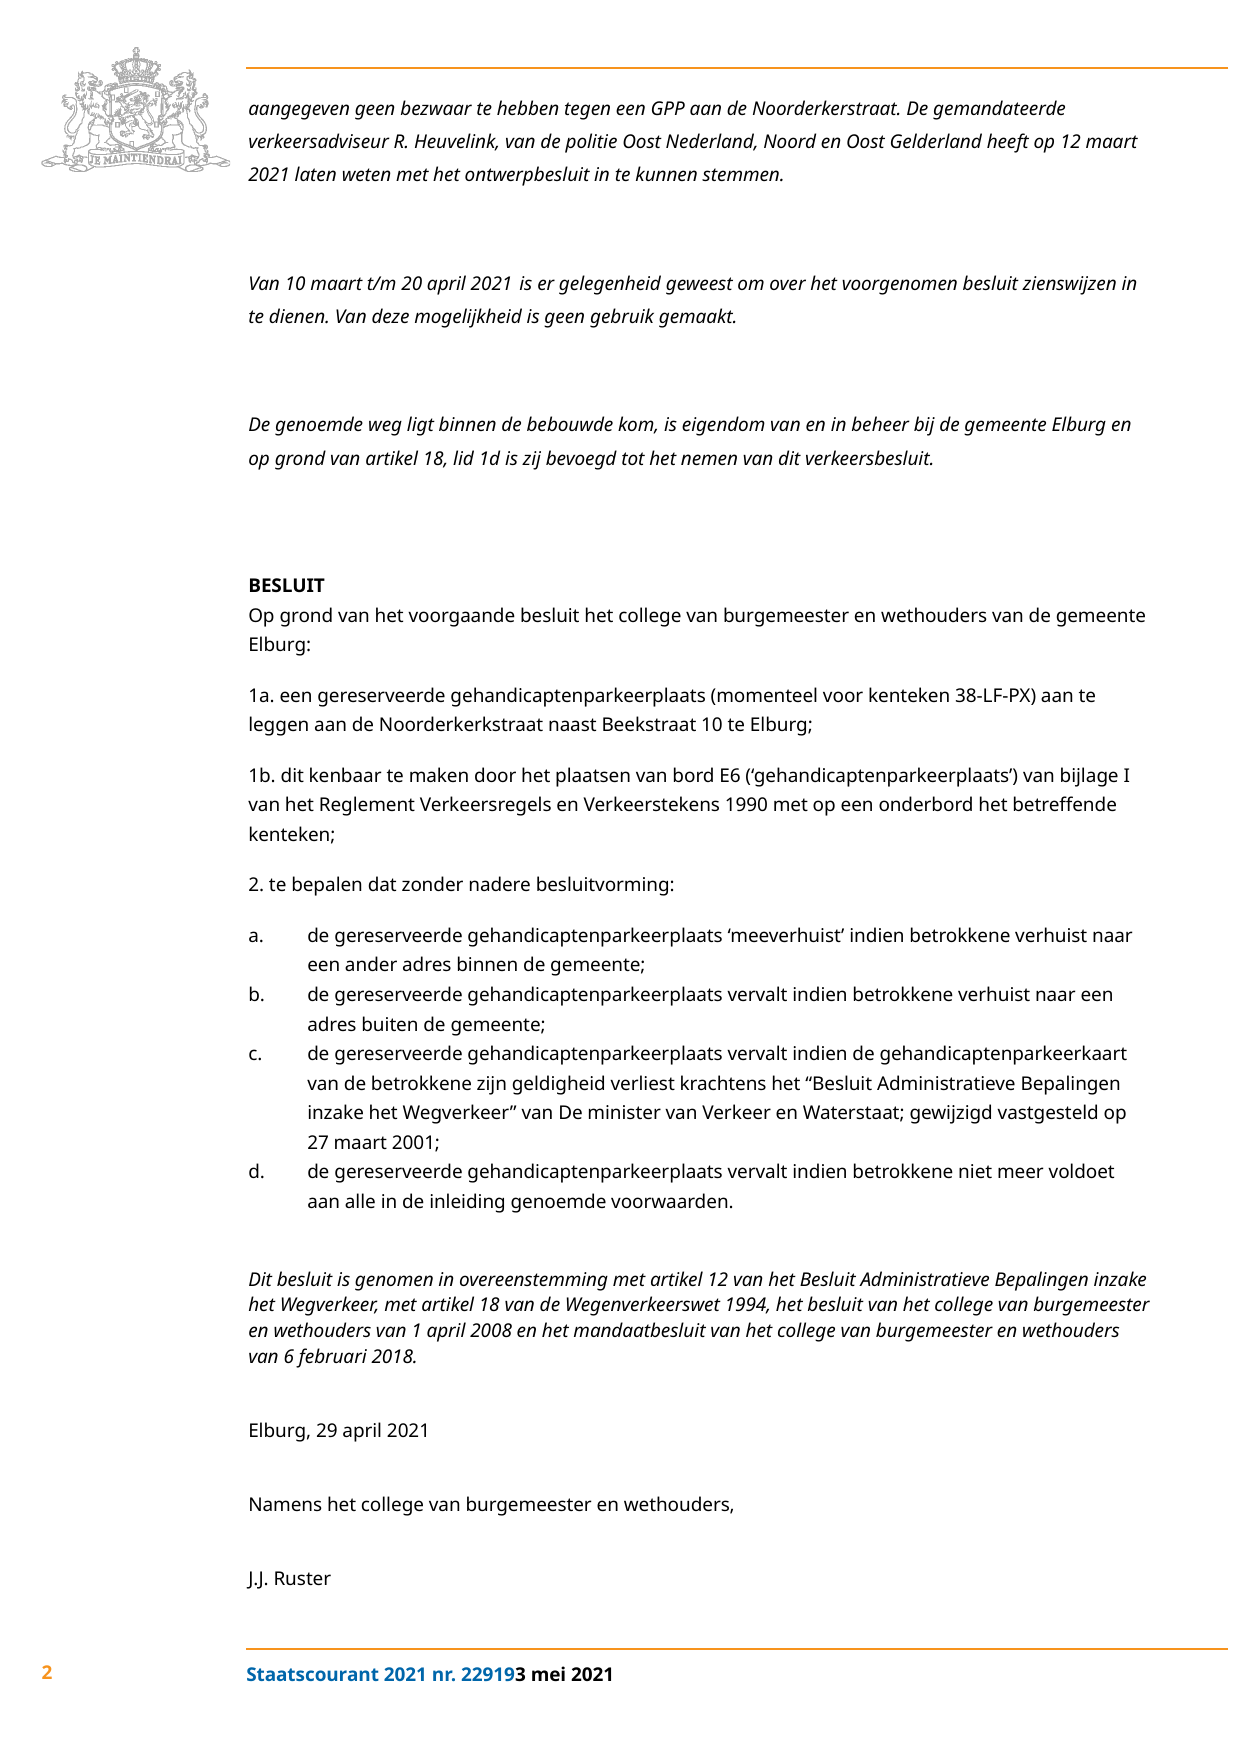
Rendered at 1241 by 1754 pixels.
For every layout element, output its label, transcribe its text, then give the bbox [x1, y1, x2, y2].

text 2. te bepalen dat zonder nadere besluitvorming: [248, 872, 1152, 897]
text 1a. een gereserveerde gehandicaptenparkeerplaats (momenteel voor kenteken 38-LF-PX) aan te leggen aan de Noorderkerkstraat naast Beekstraat 10 te Elburg; [248, 682, 1152, 737]
text Op grond van het voorgaande besluit het college van burgemeester en wethouders van de gemeente Elburg: [248, 602, 1152, 657]
text aangegeven geen bezwaar te hebben tegen een GPP aan de Noorderkerstraat. De gemandateerde verkeersadviseur R. Heuvelink, van de politie Oost Nederland, Noord en Oost Gelderland heeft op 12 maart 2021 laten weten met het ontwerpbesluit in te kunnen stemmen. [248, 95, 1152, 187]
text Dit besluit is genomen in overeenstemming met artikel 12 van het Besluit Administratieve Bepalingen inzake het Wegverkeer, met artikel 18 van de Wegenverkeerswet 1994, het besluit van het college van burgemeester en wethouders van 1 april 2008 en het mandaatbesluit van het college van burgemeester en wethouders van 6 februari 2018. [248, 1266, 1152, 1369]
text 1b. dit kenbaar te maken door het plaatsen van bord E6 (‘gehandicaptenparkeerplaats’) van bijlage I van het Reglement Verkeersregels en Verkeerstekens 1990 met op een onderbord het betreffende kenteken; [248, 762, 1152, 847]
text J.J. Ruster [248, 1569, 1152, 1589]
picture [41, 47, 231, 172]
text De genoemde weg ligt binnen de bebouwde kom, is eigendom van en in beheer bij de gemeente Elburg en op grond van artikel 18, lid 1d is zij bevoegd tot het nemen van dit verkeersbesluit. [248, 411, 1152, 471]
text Van 10 maart t/m 20 april 2021 is er gelegenheid geweest om over het voorgenomen besluit zienswijzen in te dienen. Van deze mogelijkheid is geen gebruik gemaakt. [248, 270, 1152, 329]
text Namens het college van burgemeester en wethouders, [248, 1496, 1152, 1515]
list de gereserveerde gehandicaptenparkeerplaats vervalt indien betrokkene niet meer voldoet aan alle in de inleiding genoemde voorwaarden. [248, 1159, 1152, 1214]
text BESLUIT [248, 572, 1152, 598]
list de gereserveerde gehandicaptenparkeerplaats vervalt indien de gehandicaptenparkeerkaart van de betrokkene zijn geldigheid verliest krachtens het “Besluit Administratieve Bepalingen inzake het Wegverkeer” van De minister van Verkeer en Waterstaat; gewijzigd vastgesteld op 27 maart 2001; [248, 1040, 1152, 1155]
list de gereserveerde gehandicaptenparkeerplaats vervalt indien betrokkene verhuist naar een adres buiten de gemeente; [248, 981, 1152, 1037]
text Elburg, 29 april 2021 [248, 1422, 1152, 1441]
list de gereserveerde gehandicaptenparkeerplaats ‘meeverhuist’ indien betrokkene verhuist naar een ander adres binnen de gemeente; [248, 922, 1152, 977]
